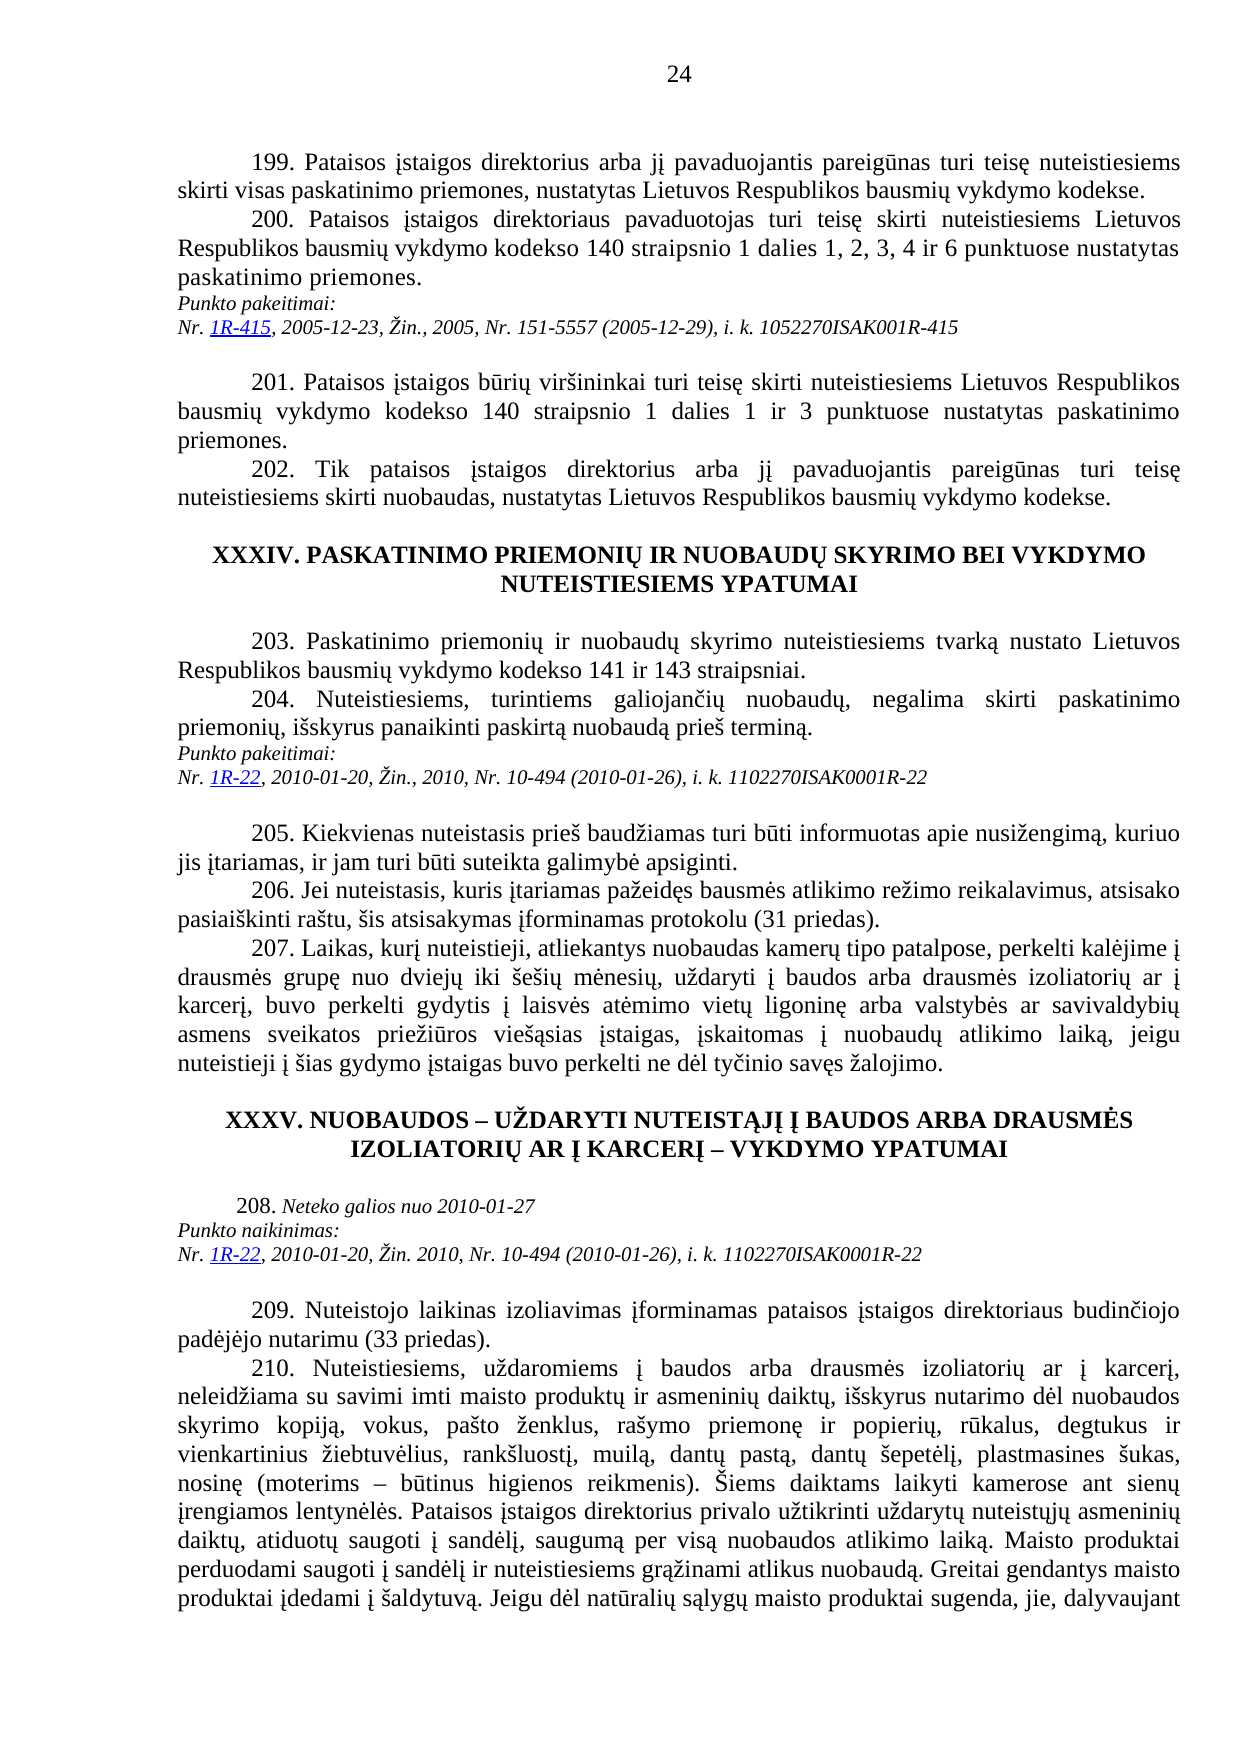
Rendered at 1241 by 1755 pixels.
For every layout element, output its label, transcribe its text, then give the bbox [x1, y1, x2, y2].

text 210. Nuteistiesiems, uždaromiems į baudos arba drausmės izoliatorių ar į karcerį, neleidžiama su savimi imti maisto produktų ir asmeninių daiktų, išskyrus nutarimo dėl nuobaudos skyrimo kopiją, vokus, pašto ženklus, rašymo priemonę ir popierių, rūkalus, degtukus ir vienkartinius žiebtuvėlius, rankšluostį, muilą, dantų pastą, dantų šepetėlį, plastmasines šukas, nosinę (moterims – būtinus higienos reikmenis). Šiems daiktams laikyti kamerose ant sienų įrengiamos lentynėlės. Pataisos įstaigos direktorius privalo užtikrinti uždarytų nuteistųjų asmeninių daiktų, atiduotų saugoti į sandėlį, saugumą per visą nuobaudos atlikimo laiką. Maisto produktai perduodami saugoti į sandėlį ir nuteistiesiems grąžinami atlikus nuobaudą. Greitai gendantys maisto produktai įdedami į šaldytuvą. Jeigu dėl natūralių sąlygų maisto produktai sugenda, jie, dalyvaujant [177, 1353, 1181, 1611]
text Punkto naikinimas: [177, 1218, 1181, 1242]
text 201. Pataisos įstaigos būrių viršininkai turi teisę skirti nuteistiesiems Lietuvos Respublikos bausmių vykdymo kodekso 140 straipsnio 1 dalies 1 ir 3 punktuose nustatytas paskatinimo priemones. [177, 367, 1181, 454]
text 199. Pataisos įstaigos direktorius arba jį pavaduojantis pareigūnas turi teisę nuteistiesiems skirti visas paskatinimo priemones, nustatytas Lietuvos Respublikos bausmių vykdymo kodekse. [177, 147, 1181, 204]
text Punkto pakeitimai: [177, 291, 1181, 315]
text Nr. 1R-22, 2010-01-20, Žin., 2010, Nr. 10-494 (2010-01-26), i. k. 1102270ISAK0001R-22 [177, 765, 1181, 789]
text Nr. 1R-415, 2005-12-23, Žin., 2005, Nr. 151-5557 (2005-12-29), i. k. 1052270ISAK001R-415 [177, 315, 1181, 339]
text 202. Tik pataisos įstaigos direktorius arba jį pavaduojantis pareigūnas turi teisę nuteistiesiems skirti nuobaudas, nustatytas Lietuvos Respublikos bausmių vykdymo kodekse. [177, 454, 1181, 511]
text 209. Nuteistojo laikinas izoliavimas įforminamas pataisos įstaigos direktoriaus budinčiojo padėjėjo nutarimu (33 priedas). [177, 1295, 1181, 1353]
text Punkto pakeitimai: [177, 741, 1181, 765]
text 205. Kiekvienas nuteistasis prieš baudžiamas turi būti informuotas apie nusižengimą, kuriuo jis įtariamas, ir jam turi būti suteikta galimybė apsiginti. [177, 818, 1181, 876]
text 203. Paskatinimo priemonių ir nuobaudų skyrimo nuteistiesiems tvarką nustato Lietuvos Respublikos bausmių vykdymo kodekso 141 ir 143 straipsniai. [177, 626, 1181, 684]
text 200. Pataisos įstaigos direktoriaus pavaduotojas turi teisę skirti nuteistiesiems Lietuvos Respublikos bausmių vykdymo kodekso 140 straipsnio 1 dalies 1, 2, 3, 4 ir 6 punktuose nustatytas paskatinimo priemones. [177, 204, 1181, 291]
text Nr. 1R-22, 2010-01-20, Žin. 2010, Nr. 10-494 (2010-01-26), i. k. 1102270ISAK0001R-22 [177, 1242, 1181, 1266]
text XXXIV. PASKATINIMO PRIEMONIŲ IR NUOBAUDŲ SKYRIMO BEI VYKDYMO NUTEISTIESIEMS YPATUMAI [177, 540, 1181, 597]
text 204. Nuteistiesiems, turintiems galiojančių nuobaudų, negalima skirti paskatinimo priemonių, išskyrus panaikinti paskirtą nuobaudą prieš terminą. [177, 684, 1181, 741]
text XXXV. NUOBAUDOS – UŽDARYTI NUTEISTĄJĮ Į BAUDOS ARBA DRAUSMĖS IZOLIATORIŲ AR Į KARCERĮ – VYKDYMO YPATUMAI [177, 1106, 1181, 1163]
text 208. Neteko galios nuo 2010-01-27 [177, 1192, 1181, 1218]
text 206. Jei nuteistasis, kuris įtariamas pažeidęs bausmės atlikimo režimo reikalavimus, atsisako pasiaiškinti raštu, šis atsisakymas įforminamas protokolu (31 priedas). [177, 876, 1181, 933]
text 207. Laikas, kurį nuteistieji, atliekantys nuobaudas kamerų tipo patalpose, perkelti kalėjime į drausmės grupę nuo dviejų iki šešių mėnesių, uždaryti į baudos arba drausmės izoliatorių ar į karcerį, buvo perkelti gydytis į laisvės atėmimo vietų ligoninę arba valstybės ar savivaldybių asmens sveikatos priežiūros viešąsias įstaigas, įskaitomas į nuobaudų atlikimo laiką, jeigu nuteistieji į šias gydymo įstaigas buvo perkelti ne dėl tyčinio savęs žalojimo. [177, 933, 1181, 1077]
